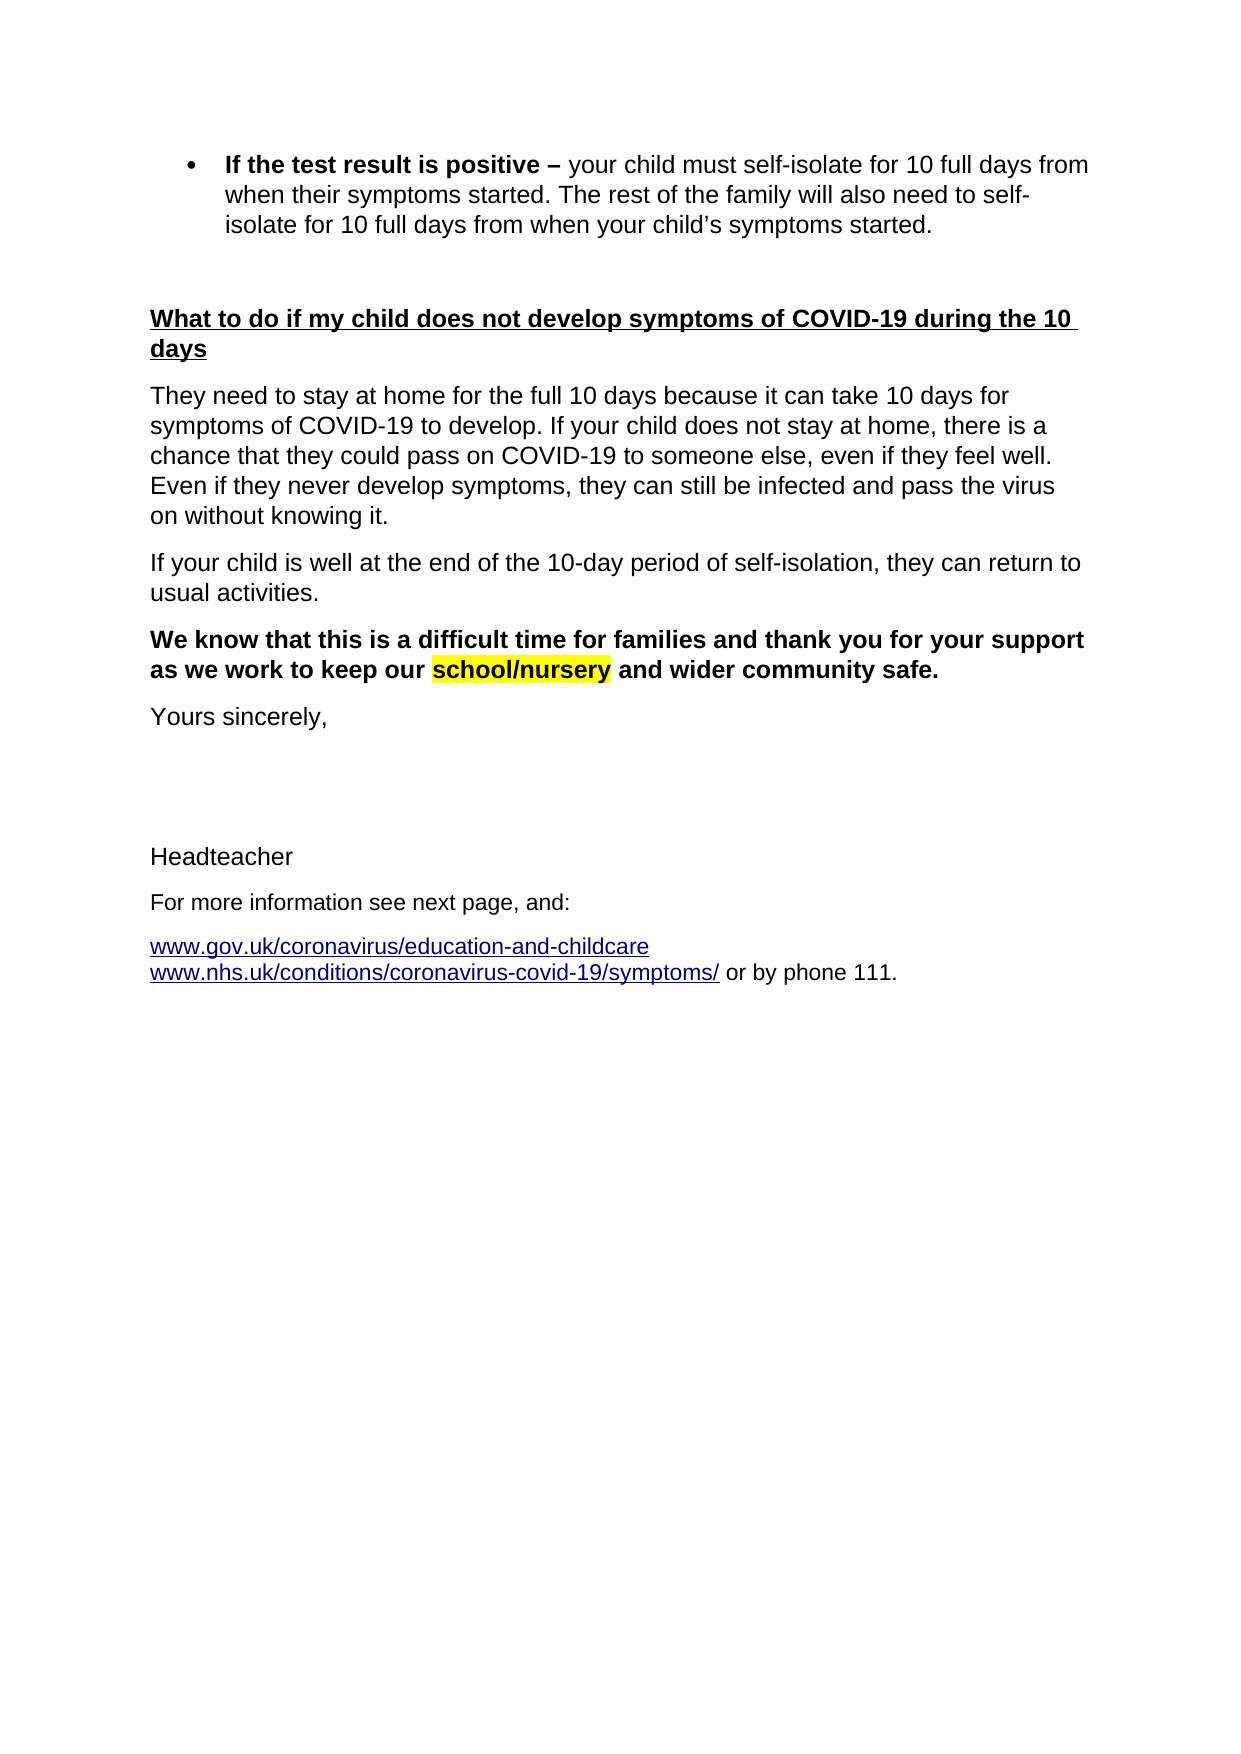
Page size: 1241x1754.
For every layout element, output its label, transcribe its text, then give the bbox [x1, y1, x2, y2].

text Headteacher [150, 842, 1090, 871]
text We know that this is a difficult time for families and thank you for your support as we work to keep our school/nursery and wider community safe. [150, 625, 1090, 683]
text Yours sincerely, [150, 702, 1090, 730]
text What to do if my child does not develop symptoms of COVID-19 during the 10 days [150, 304, 1090, 363]
text If your child is well at the end of the 10-day period of self-isolation, they can return to usual activities. [150, 548, 1090, 607]
text www.nhs.uk/conditions/coronavirus-covid-19/symptoms/ or by phone 111. [150, 959, 1090, 986]
text For more information see next page, and: [150, 889, 1090, 915]
text www.gov.uk/coronavirus/education-and-childcare [150, 933, 1090, 959]
text They need to stay at home for the full 10 days because it can take 10 days for symptoms of COVID-19 to develop. If your child does not stay at home, there is a chance that they could pass on COVID-19 to someone else, even if they feel well. Even if they never develop symptoms, they can still be infected and pass the virus on without knowing it. [150, 381, 1090, 530]
list If the test result is positive – your child must self-isolate for 10 full days from when their symptoms started. The rest of the family will also need to self-isolate for 10 full days from when your child’s symptoms started. [187, 150, 1090, 239]
